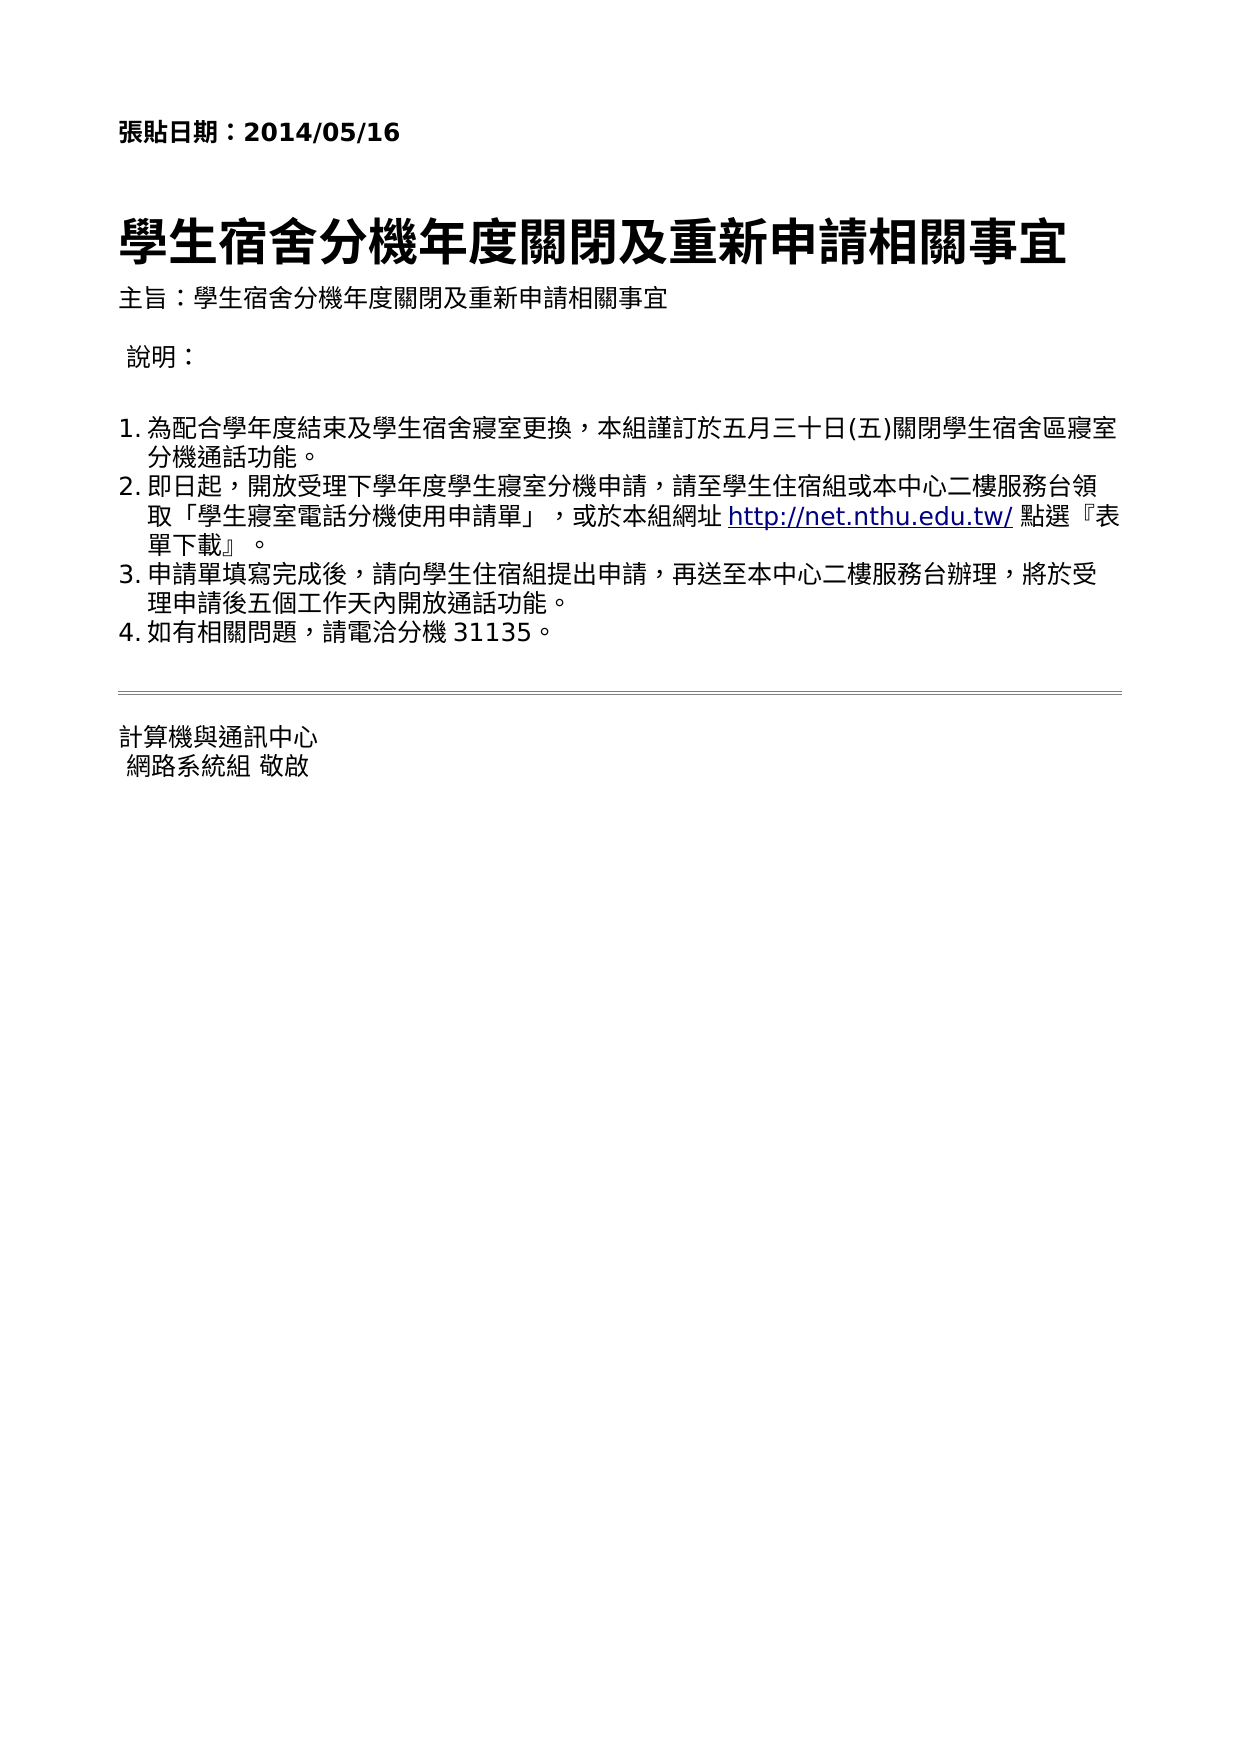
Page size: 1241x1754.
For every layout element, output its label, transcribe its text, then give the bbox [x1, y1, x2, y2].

text 主旨：學生宿舍分機年度關閉及重新申請相關事宜 說明： [118, 285, 1122, 372]
text 計算機與通訊中心 網路系統組 敬啟 [118, 723, 1122, 782]
list 為配合學年度結束及學生宿舍寢室更換，本組謹訂於五月三十日(五)關閉學生宿舍區寢室分機通話功能。 [118, 414, 1122, 472]
list 如有相關問題，請電洽分機31135。 [118, 618, 1122, 647]
subtitle 學生宿舍分機年度關閉及重新申請相關事宜 [118, 214, 1122, 272]
list 即日起，開放受理下學年度學生寢室分機申請，請至學生住宿組或本中心二樓服務台領取「學生寢室電話分機使用申請單」，或於本組網址http://net.nthu.edu.tw/ 點選『表單下載』。 [118, 472, 1122, 560]
text 張貼日期：2014/05/16 [118, 118, 1122, 176]
list 申請單填寫完成後，請向學生住宿組提出申請，再送至本中心二樓服務台辦理，將於受理申請後五個工作天內開放通話功能。 [118, 560, 1122, 618]
